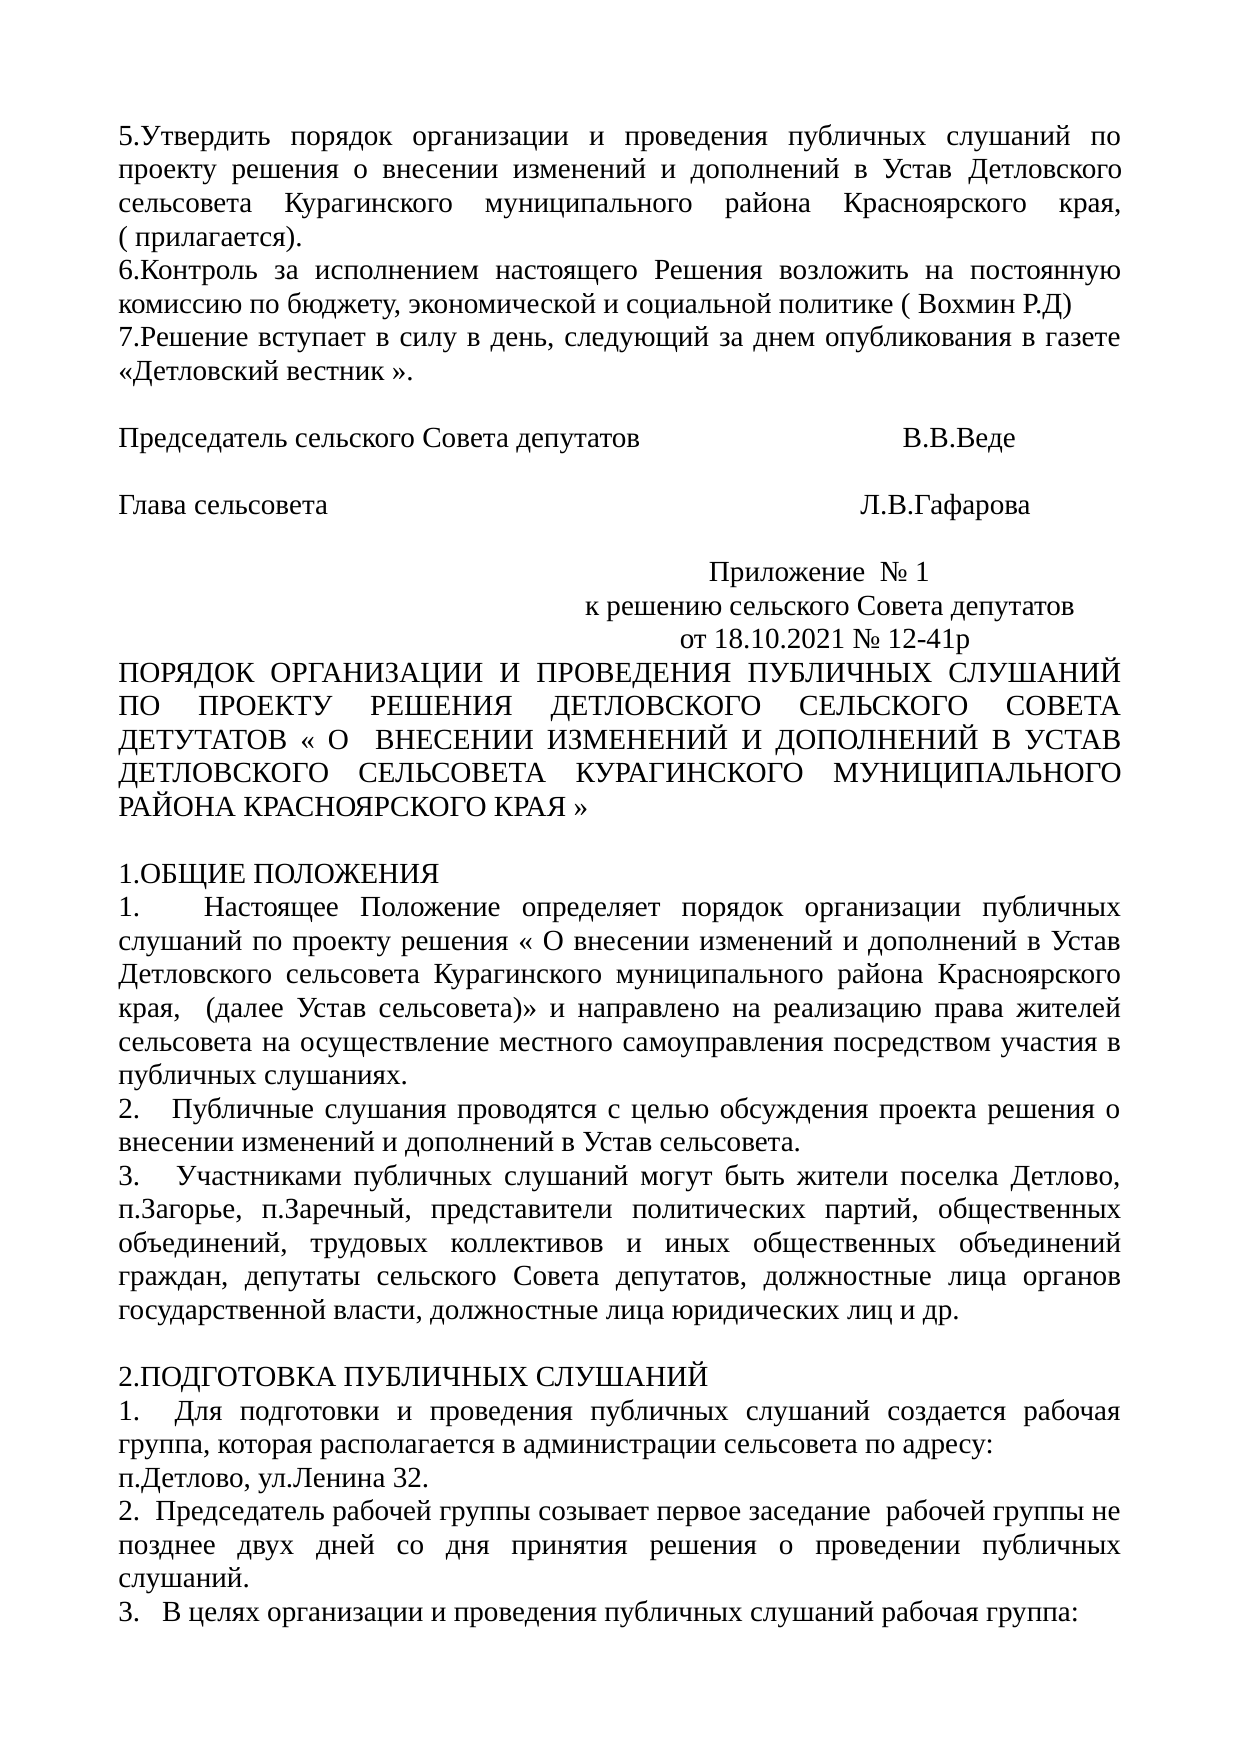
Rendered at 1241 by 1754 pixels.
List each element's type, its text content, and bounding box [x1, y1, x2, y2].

text 3. В целях организации и проведения публичных слушаний рабочая группа: [118, 1594, 1122, 1627]
text 3. Участниками публичных слушаний могут быть жители поселка Детлово, п.Загорье, п.Заречный, представители политических партий, общественных объединений, трудовых коллективов и иных общественных объединений граждан, депутаты сельского Совета депутатов, должностные лица органов государственной власти, должностные лица юридических лиц и др. [118, 1158, 1122, 1326]
text Председатель сельского Совета депутатов В.В.Веде [118, 420, 1122, 453]
text 1. Для подготовки и проведения публичных слушаний создается рабочая группа, которая располагается в администрации сельсовета по адресу: [118, 1393, 1122, 1460]
text к решению сельского Совета депутатов [118, 588, 1122, 621]
text 2. Председатель рабочей группы созывает первое заседание рабочей группы не позднее двух дней со дня принятия решения о проведении публичных слушаний. [118, 1493, 1122, 1594]
text 5.Утвердить порядок организации и проведения публичных слушаний по проекту решения о внесении изменений и дополнений в Устав Детловского сельсовета Курагинского муниципального района Красноярского края, ( прилагается). [118, 118, 1122, 252]
text от 18.10.2021 № 12-41р [118, 621, 1122, 655]
text 2. Публичные слушания проводятся с целью обсуждения проекта решения о внесении изменений и дополнений в Устав сельсовета. [118, 1091, 1122, 1158]
text Приложение № 1 [118, 554, 1122, 588]
text 1.ОБЩИЕ ПОЛОЖЕНИЯ [118, 856, 1122, 889]
text 6.Контроль за исполнением настоящего Решения возложить на постоянную комиссию по бюджету, экономической и социальной политике ( Вохмин Р.Д) [118, 252, 1122, 319]
text 7.Решение вступает в силу в день, следующий за днем опубликования в газете «Детловский вестник ». [118, 319, 1122, 386]
text ПОРЯДОК ОРГАНИЗАЦИИ И ПРОВЕДЕНИЯ ПУБЛИЧНЫХ СЛУШАНИЙ ПО ПРОЕКТУ РЕШЕНИЯ ДЕТЛОВСКОГО СЕЛЬСКОГО СОВЕТА ДЕТУТАТОВ « О ВНЕСЕНИИ ИЗМЕНЕНИЙ И ДОПОЛНЕНИЙ В УСТАВ ДЕТЛОВСКОГО СЕЛЬСОВЕТА КУРАГИНСКОГО МУНИЦИПАЛЬНОГО РАЙОНА КРАСНОЯРСКОГО КРАЯ » [118, 655, 1122, 822]
text Глава сельсовета Л.В.Гафарова [118, 487, 1122, 521]
text 2.ПОДГОТОВКА ПУБЛИЧНЫХ СЛУШАНИЙ [118, 1359, 1122, 1393]
text п.Детлово, ул.Ленина 32. [118, 1460, 1122, 1493]
text 1. Настоящее Положение определяет порядок организации публичных слушаний по проекту решения « О внесении изменений и дополнений в Устав Детловского сельсовета Курагинского муниципального района Красноярского края, (далее Устав сельсовета)» и направлено на реализацию права жителей сельсовета на осуществление местного самоуправления посредством участия в публичных слушаниях. [118, 889, 1122, 1091]
